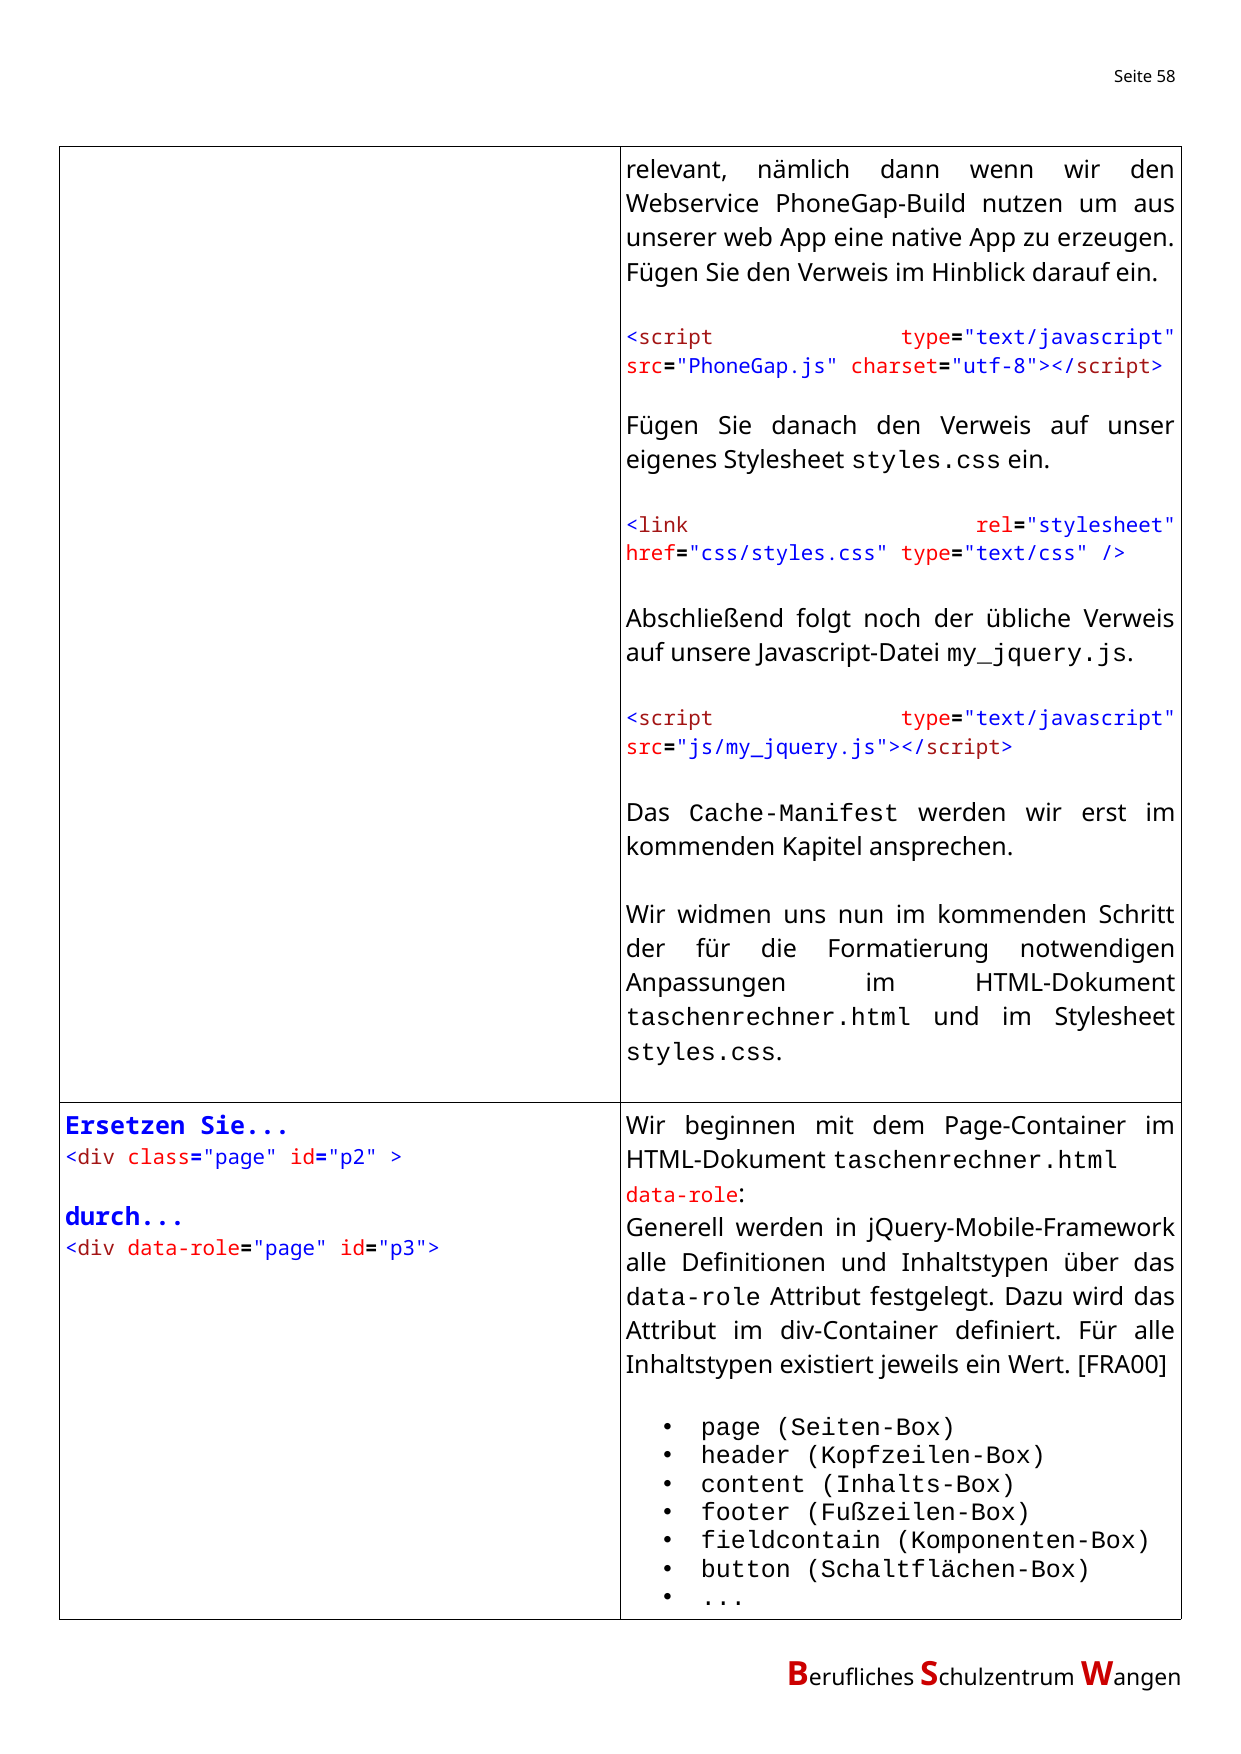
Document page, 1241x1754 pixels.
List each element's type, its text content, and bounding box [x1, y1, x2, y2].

table_cell Ersetzen Sie... <div class="page" id="p2" > durch... <div data-role="page" id="p3"> [60, 1103, 620, 1619]
table_cell [60, 147, 620, 1102]
table_cell Wir beginnen mit dem Page-Container im HTML-Dokument taschenrechner.html data-role: Generell werden in jQuery-Mobile-Framework alle Definitionen und Inhaltstypen über das data-role Attribut festgelegt. Dazu wird das Attribut im div-Container definiert. Für alle Inhaltstypen existiert jeweils ein Wert. [FRA00] page (Seiten-Box) header (Kopfzeilen-Box) content (Inhalts-Box) footer (Fußzeilen-Box) fieldcontain (Komponenten-Box) button (Schaltflächen-Box) ... Einige dieser Inhaltstypen werden wir für unsere App nutzen. Ändern Sie die Angaben im Page-Container ab, wie nebenstehend angezeigt. Wir ergängzen dazu im folgenden die noch fehlenden data-role-Attribute an den entsprechenden Stellen. [621, 1103, 1181, 1619]
table_cell relevant, nämlich dann wenn wir den Webservice PhoneGap-Build nutzen um aus unserer web App eine native App zu erzeugen. Fügen Sie den Verweis im Hinblick darauf ein. <script type="text/javascript" src="PhoneGap.js" charset="utf-8"></script> Fügen Sie danach den Verweis auf unser eigenes Stylesheet styles.css ein. <link rel="stylesheet" href="css/styles.css" type="text/css" /> Abschließend folgt noch der übliche Verweis auf unsere Javascript-Datei my_jquery.js. <script type="text/javascript" src="js/my_jquery.js"></script> Das Cache-Manifest werden wir erst im kommenden Kapitel ansprechen. Wir widmen uns nun im kommenden Schritt der für die Formatierung notwendigen Anpassungen im HTML-Dokument taschenrechner.html und im Stylesheet styles.css. [621, 147, 1181, 1102]
